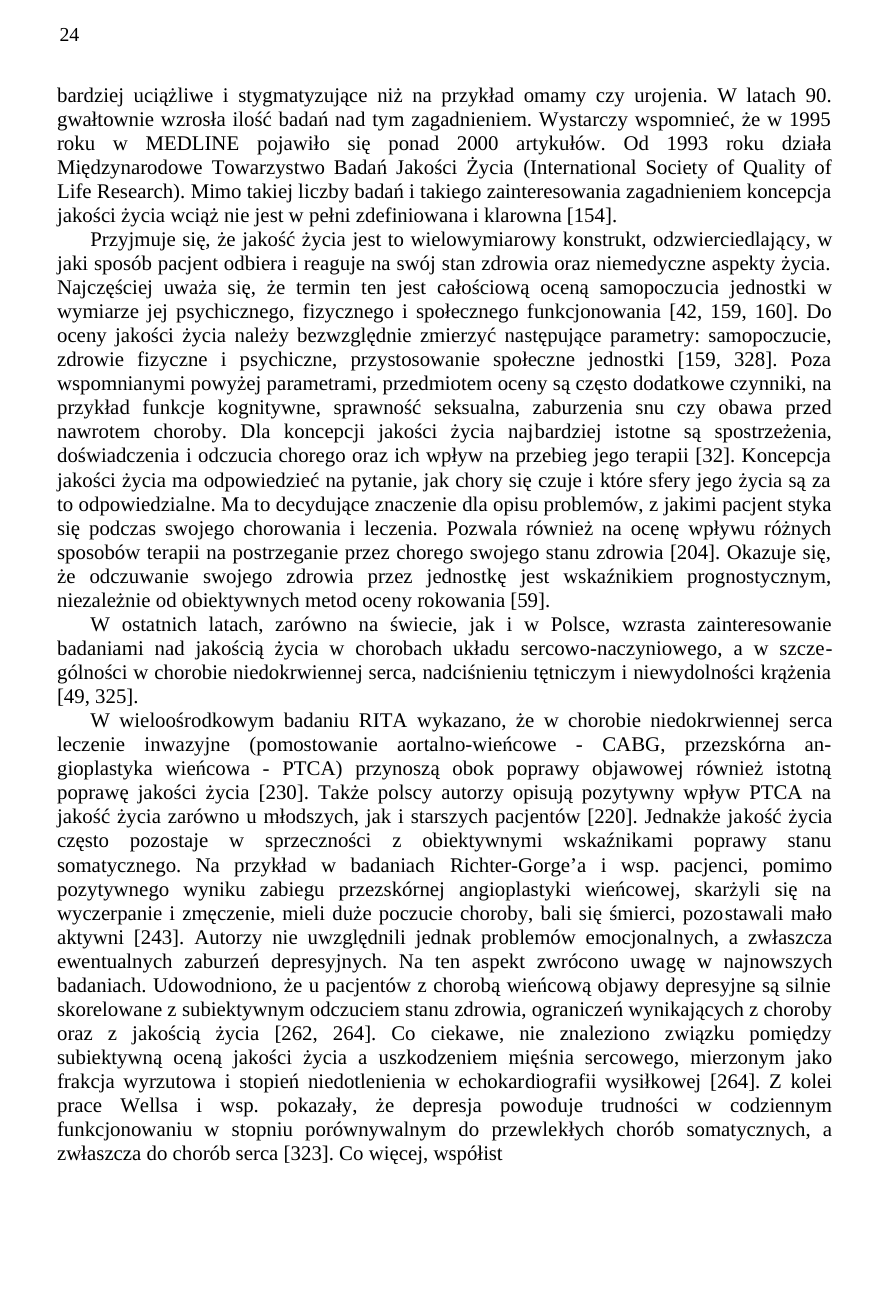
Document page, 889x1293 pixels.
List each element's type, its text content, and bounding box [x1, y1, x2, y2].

text W wieloośrodkowym badaniu RITA wykazano, że w chorobie niedokrwiennej ser­ca leczenie inwazyjne (pomostowanie aortalno-wieńcowe - CABG, przezskórna an- gioplastyka wieńcowa - PTCA) przynoszą obok poprawy objawowej również istotną poprawę jakości życia [230]. Także polscy autorzy opisują pozytywny wpływ PTCA na jakość życia zarówno u młodszych, jak i starszych pacjentów [220]. Jednakże ja­kość życia często pozostaje w sprzeczności z obiektywnymi wskaźnikami poprawy stanu somatycznego. Na przykład w badaniach Richter-Gorge’a i wsp. pacjenci, po­mimo pozytywnego wyniku zabiegu przezskórnej angioplastyki wieńcowej, skarżyli się na wyczerpanie i zmęczenie, mieli duże poczucie choroby, bali się śmierci, pozo­stawali mało aktywni [243]. Autorzy nie uwzględnili jednak problemów emocjonal­nych, a zwłaszcza ewentualnych zaburzeń depresyjnych. Na ten aspekt zwrócono uwa­gę w najnowszych badaniach. Udowodniono, że u pacjentów z chorobą wieńcową objawy depresyjne są silnie skorelowane z subiektywnym odczuciem stanu zdrowia, ograniczeń wynikających z choroby oraz z jakością życia [262, 264]. Co ciekawe, nie znaleziono związku pomiędzy subiektywną oceną jakości życia a uszkodzeniem mięś­nia sercowego, mierzonym jako frakcja wyrzutowa i stopień niedotlenienia w echokar­diografii wysiłkowej [264]. Z kolei prace Wellsa i wsp. pokazały, że depresja powo­duje trudności w codziennym funkcjonowaniu w stopniu porównywalnym do przewle­kłych chorób somatycznych, a zwłaszcza do chorób serca [323]. Co więcej, współist­ [57, 708, 832, 1165]
text Przyjmuje się, że jakość życia jest to wielowymiarowy konstrukt, odzwierciedlają­cy, w jaki sposób pacjent odbiera i reaguje na swój stan zdrowia oraz niemedyczne aspekty życia. Najczęściej uważa się, że termin ten jest całościową oceną samopoczu­cia jednostki w wymiarze jej psychicznego, fizycznego i społecznego funkcjonowania [42, 159, 160]. Do oceny jakości życia należy bezwzględnie zmierzyć następujące parametry: samopoczucie, zdrowie fizyczne i psychiczne, przystosowanie społeczne jednostki [159, 328]. Poza wspomnianymi powyżej parametrami, przedmiotem oceny są często dodatkowe czynniki, na przykład funkcje kognitywne, sprawność seksualna, zaburzenia snu czy obawa przed nawrotem choroby. Dla koncepcji jakości życia naj­bardziej istotne są spostrzeżenia, doświadczenia i odczucia chorego oraz ich wpływ na przebieg jego terapii [32]. Koncepcja jakości życia ma odpowiedzieć na pytanie, jak chory się czuje i które sfery jego życia są za to odpowiedzialne. Ma to decydujące znaczenie dla opisu problemów, z jakimi pacjent styka się podczas swojego chorowa­nia i leczenia. Pozwala również na ocenę wpływu różnych sposobów terapii na po­strzeganie przez chorego swojego stanu zdrowia [204]. Okazuje się, że odczuwanie swojego zdrowia przez jednostkę jest wskaźnikiem prognostycznym, niezależnie od obiektywnych metod oceny rokowania [59]. [57, 227, 832, 612]
text 24 [59, 22, 85, 45]
text W ostatnich latach, zarówno na świecie, jak i w Polsce, wzrasta zainteresowanie badaniami nad jakością życia w chorobach układu sercowo-naczyniowego, a w szcze­gólności w chorobie niedokrwiennej serca, nadciśnieniu tętniczym i niewydolności krążenia [49, 325]. [57, 612, 832, 708]
text bardziej uciążliwe i stygmatyzujące niż na przykład omamy czy urojenia. W latach 90. gwałtownie wzrosła ilość badań nad tym zagadnieniem. Wystarczy wspomnieć, że w 1995 roku w MEDLINE pojawiło się ponad 2000 artykułów. Od 1993 roku działa Międzynarodowe Towarzystwo Badań Jakości Życia (International Society of Quality of Life Research). Mimo takiej liczby badań i takiego zainteresowania zagadnieniem koncepcja jakości życia wciąż nie jest w pełni zdefiniowana i klarowna [154]. [57, 82, 832, 227]
